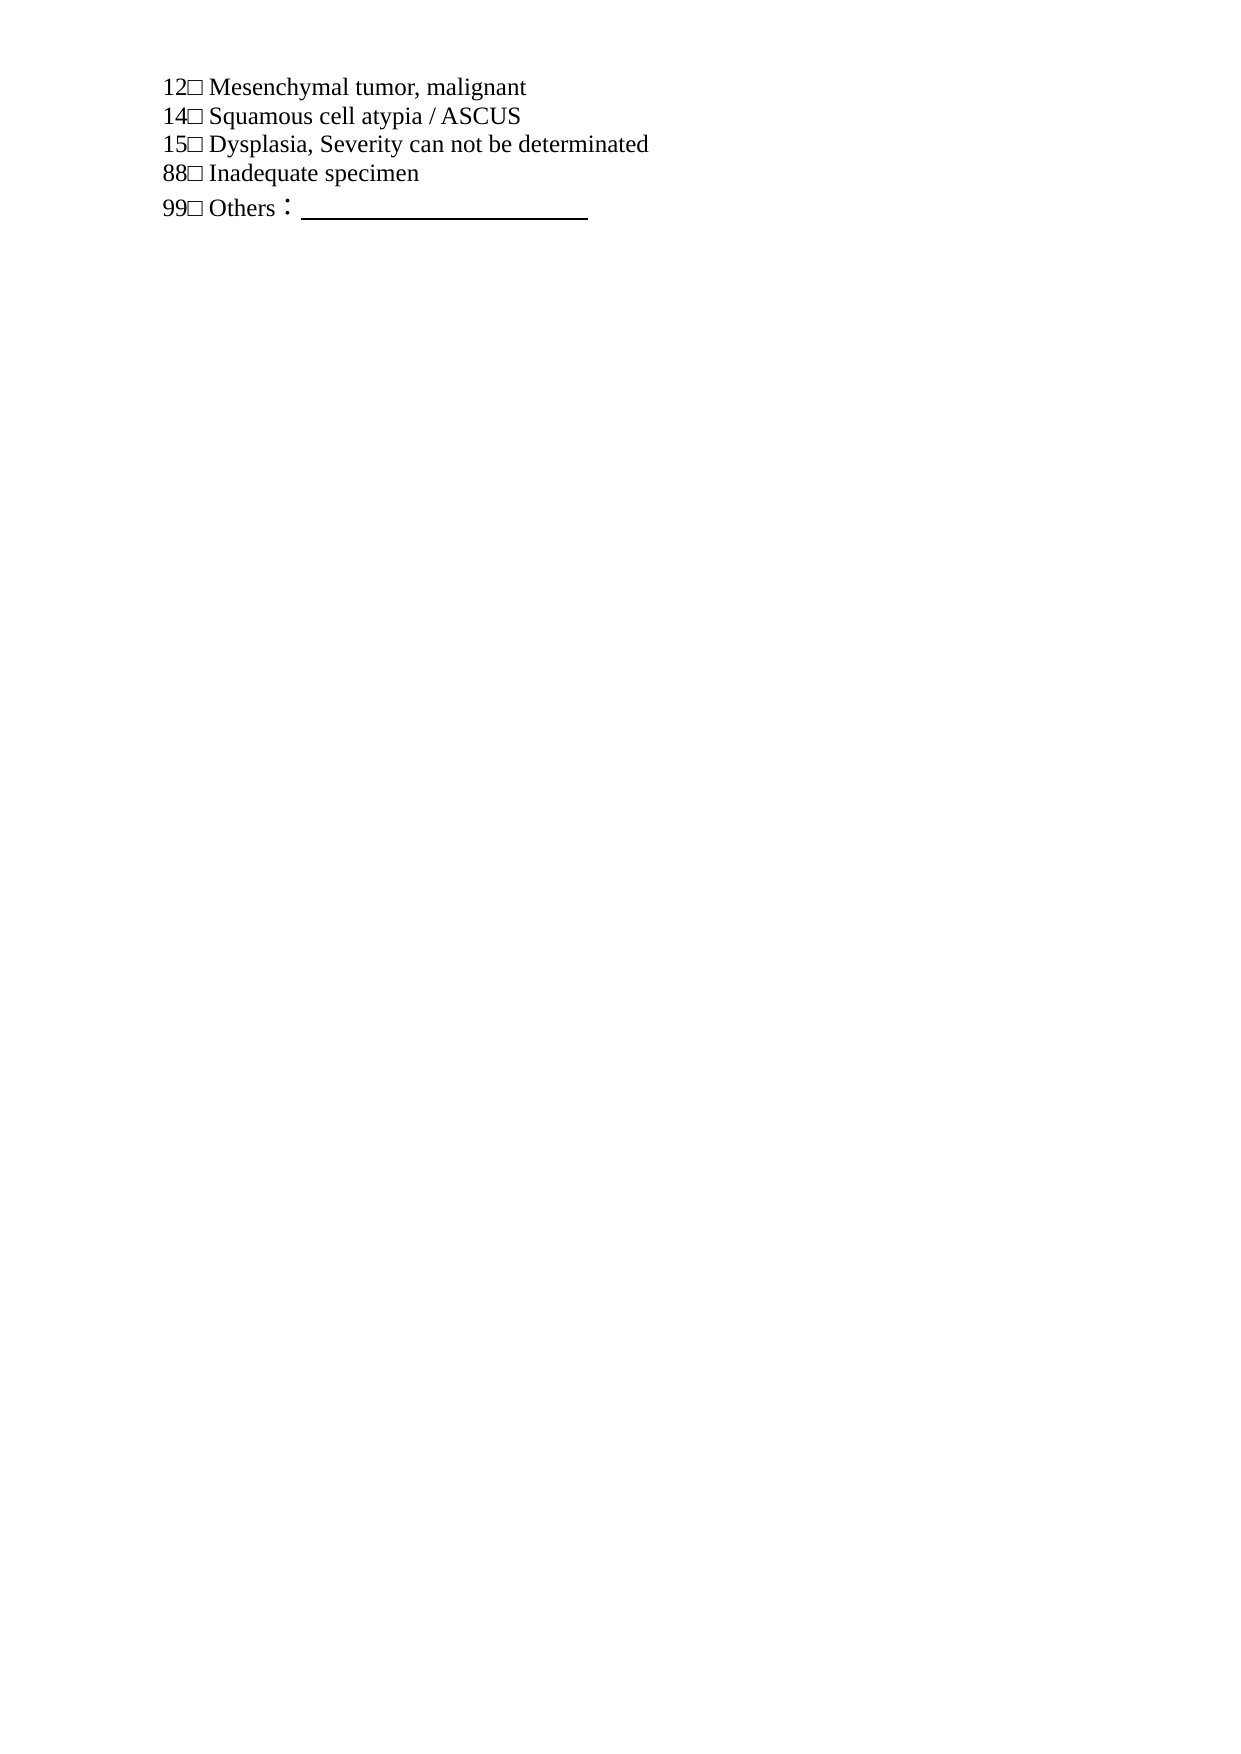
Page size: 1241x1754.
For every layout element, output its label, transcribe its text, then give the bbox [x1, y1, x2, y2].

text 88□ Inadequate specimen [162, 158, 1137, 187]
text 12□ Mesenchymal tumor, malignant [162, 72, 1137, 101]
text 99□ Others： [162, 187, 1137, 223]
text 14□ Squamous cell atypia / ASCUS [162, 101, 1137, 129]
text 15□ Dysplasia, Severity can not be determinated [162, 129, 1137, 158]
